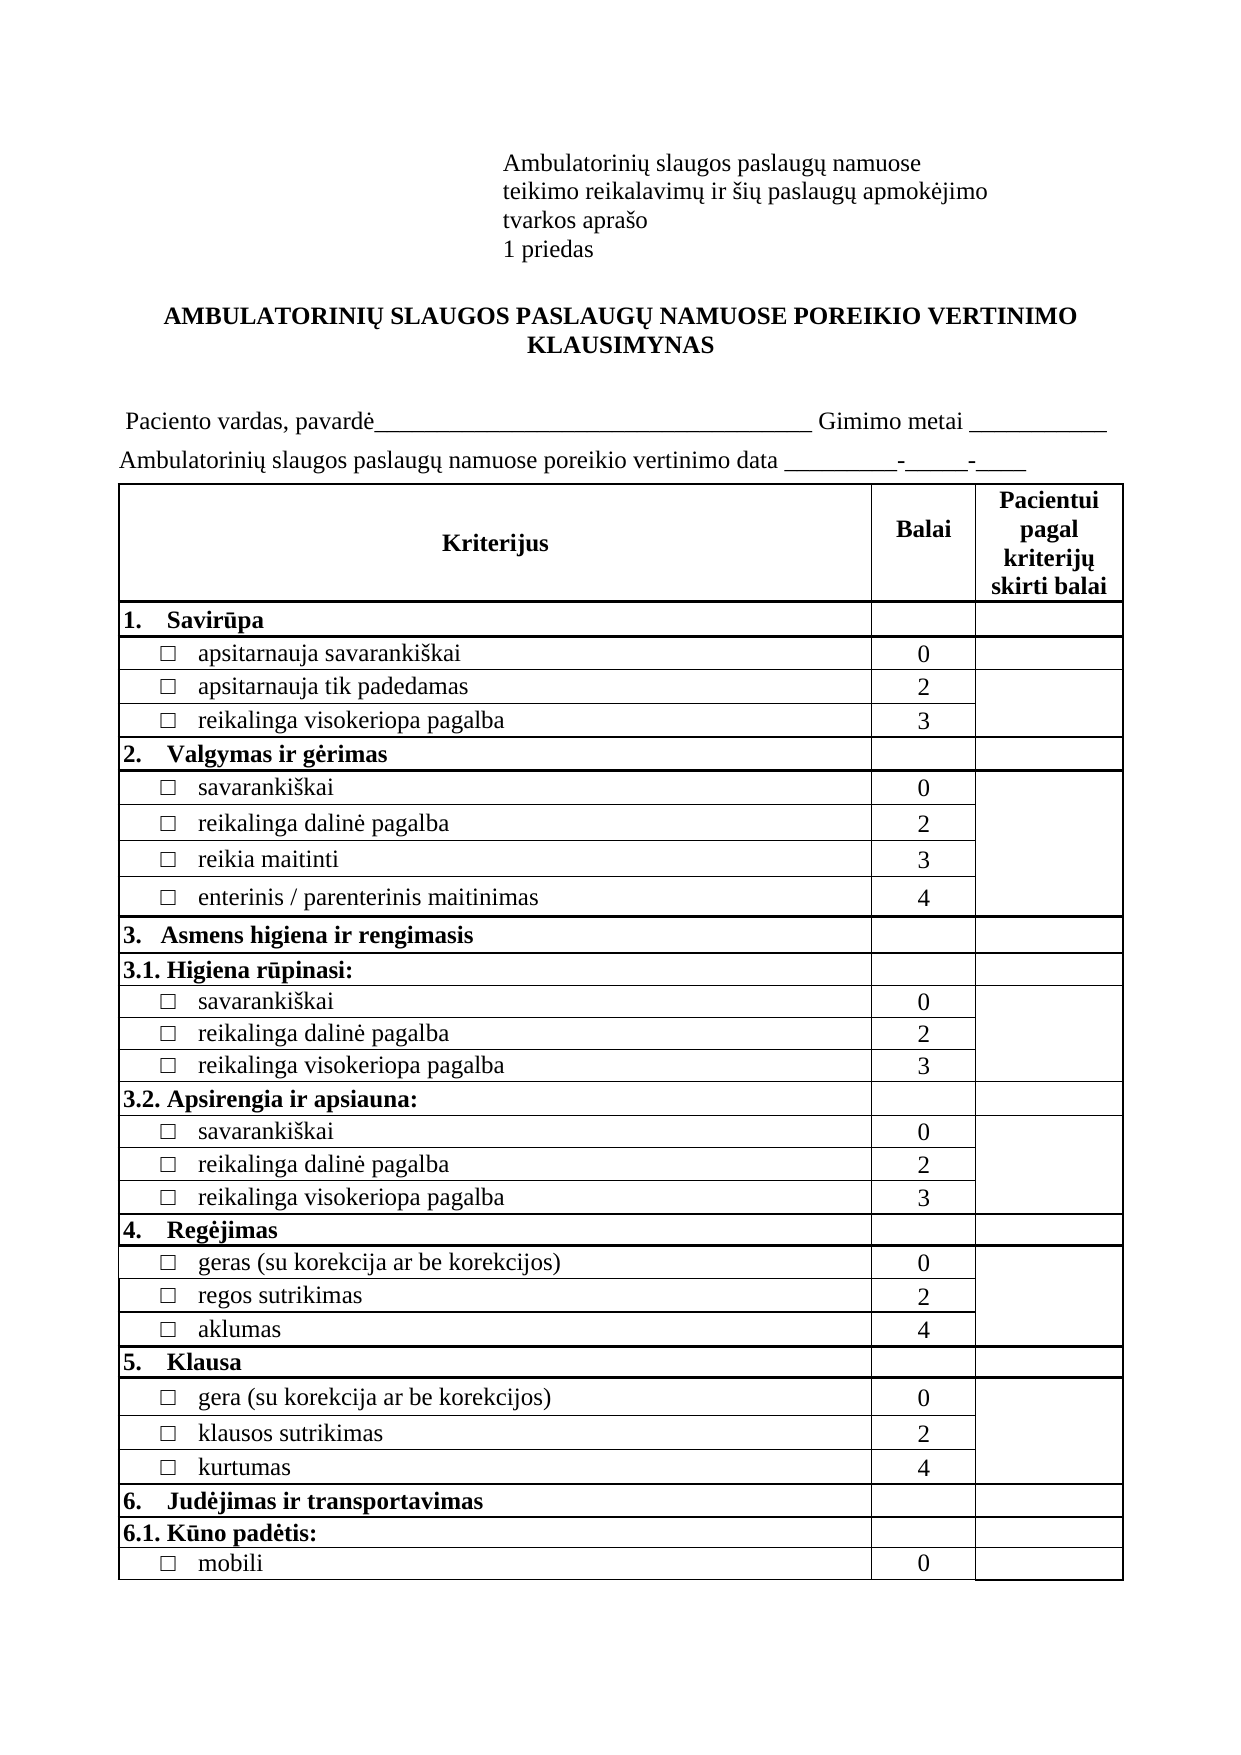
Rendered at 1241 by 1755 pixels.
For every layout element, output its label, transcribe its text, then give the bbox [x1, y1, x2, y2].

table_cell 3 [872, 1050, 975, 1081]
table_cell □ reikalinga visokeriopa pagalba [120, 1181, 871, 1213]
table_cell □ regos sutrikimas [120, 1279, 871, 1311]
table_cell 4. Regėjimas [120, 1215, 871, 1243]
table_cell [976, 1518, 1122, 1547]
table_header Balai [872, 485, 975, 600]
table_cell 2 [872, 805, 975, 840]
table_cell [872, 918, 975, 952]
table_cell [976, 1379, 1122, 1483]
table_cell □ enterinis / parenterinis maitinimas [120, 877, 871, 915]
table_cell □ kurtumas [120, 1450, 871, 1483]
table_cell 4 [872, 1450, 975, 1483]
text teikimo reikalavimų ir šių paslaugų apmokėjimo [119, 176, 1122, 205]
table_cell □ gera (su korekcija ar be korekcijos) [120, 1379, 871, 1415]
table_cell □ geras (su korekcija ar be korekcijos) [119, 1247, 871, 1277]
table_cell 0 [872, 986, 975, 1017]
table_cell [976, 1548, 1122, 1579]
table_cell [872, 603, 975, 635]
table_cell [976, 603, 1122, 635]
table_cell [976, 772, 1122, 915]
table_cell [872, 738, 975, 768]
text 1 priedas [119, 234, 1122, 263]
table_cell [872, 1215, 975, 1243]
table_cell □ savarankiškai [120, 1116, 871, 1147]
table_cell 3 [872, 841, 975, 876]
table_cell □ savarankiškai [120, 986, 871, 1017]
table_cell 3.1. Higiena rūpinasi: [120, 954, 871, 985]
table_cell 2 [872, 1416, 975, 1449]
text Ambulatorinių slaugos paslaugų namuose poreikio vertinimo data _________-_____-____ [119, 445, 1122, 473]
table_cell □ reikalinga dalinė pagalba [120, 1018, 871, 1049]
table_cell 6. Judėjimas ir transportavimas [120, 1485, 871, 1516]
table_header Pacientui pagal kriterijų skirti balai [976, 485, 1122, 600]
table_cell 0 [872, 1116, 975, 1147]
table_cell [976, 918, 1122, 952]
table_cell □ savarankiškai [120, 772, 871, 804]
table_cell [976, 638, 1122, 669]
table_cell □ klausos sutrikimas [120, 1416, 871, 1449]
table_cell [872, 1518, 975, 1547]
table_cell 4 [872, 877, 975, 915]
table_cell 6.1. Kūno padėtis: [120, 1518, 871, 1547]
table_cell 3.2. Apsirengia ir apsiauna: [120, 1082, 871, 1115]
table_cell □ reikalinga dalinė pagalba [120, 1148, 871, 1180]
text AMBULATORINIŲ SLAUGOS PASLAUGŲ NAMUOSE POREIKIO VERTINIMO KLAUSIMYNAS [119, 301, 1122, 358]
table_cell [872, 1082, 975, 1115]
table_cell [976, 1348, 1122, 1376]
table_cell [976, 1082, 1122, 1115]
table_cell □ reikia maitinti [120, 841, 871, 876]
table_cell 0 [872, 1379, 975, 1415]
table_cell 2 [872, 1279, 975, 1311]
table_cell □ apsitarnauja tik padedamas [120, 670, 871, 703]
table_cell □ mobili [120, 1548, 871, 1579]
table_cell □ reikalinga dalinė pagalba [120, 805, 871, 840]
table_cell [872, 1348, 975, 1376]
table_cell □ aklumas [120, 1313, 871, 1345]
table_cell [976, 1485, 1122, 1516]
table_cell [976, 738, 1122, 768]
table_cell [976, 1116, 1122, 1213]
text Paciento vardas, pavardė___________________________________ Gimimo metai ___________ [119, 406, 1122, 435]
table_cell 3 [872, 1181, 975, 1213]
table_cell [976, 1215, 1122, 1243]
table_cell [976, 670, 1122, 736]
table_cell 4 [872, 1313, 975, 1345]
table_cell 2 [872, 1148, 975, 1180]
table_cell 2 [872, 670, 975, 703]
table_header Kriterijus [120, 485, 871, 600]
table_cell 2 [872, 1018, 975, 1049]
table_cell 3 [872, 704, 975, 736]
table_cell 0 [872, 1548, 975, 1579]
table_cell [976, 986, 1122, 1081]
table_cell [872, 954, 975, 985]
table_cell 0 [872, 1247, 975, 1277]
table_cell 3. Asmens higiena ir rengimasis [120, 918, 871, 952]
text Ambulatorinių slaugos paslaugų namuose [119, 148, 1122, 176]
table_cell □ apsitarnauja savarankiškai [120, 638, 871, 669]
table_cell [976, 954, 1122, 985]
table_cell 0 [872, 638, 975, 669]
table_cell 2. Valgymas ir gėrimas [120, 738, 871, 768]
text tvarkos aprašo [119, 205, 1122, 234]
table_cell 1. Savirūpa [120, 603, 871, 635]
table_cell [872, 1485, 975, 1516]
table_cell 5. Klausa [120, 1348, 871, 1376]
table_cell [976, 1247, 1122, 1345]
table_cell □ reikalinga visokeriopa pagalba [120, 704, 871, 736]
table_cell 0 [872, 772, 975, 804]
table_cell □ reikalinga visokeriopa pagalba [120, 1050, 871, 1081]
